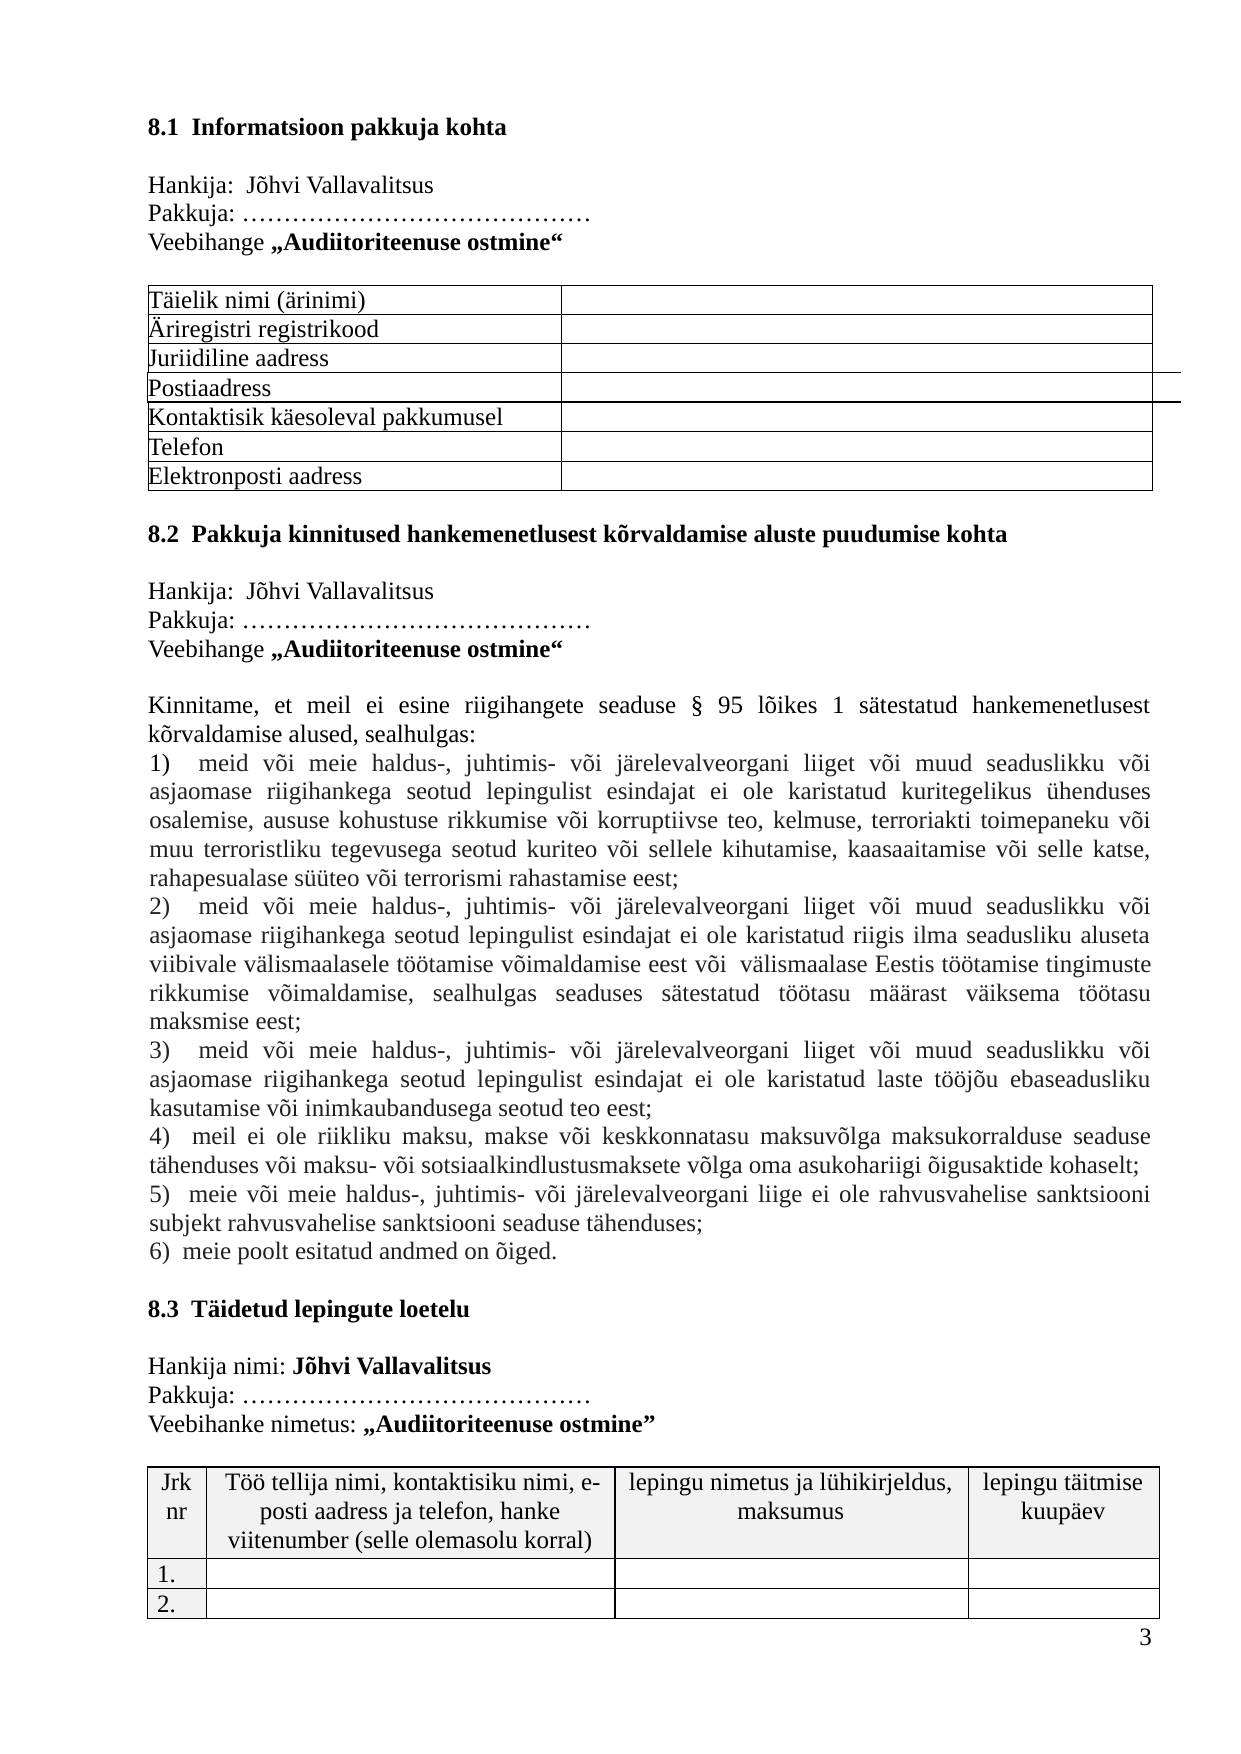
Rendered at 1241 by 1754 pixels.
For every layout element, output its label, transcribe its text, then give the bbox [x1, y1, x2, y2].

table_cell [562, 344, 1152, 372]
table_cell Postiaadress [148, 373, 561, 401]
text Pakkuja: …………………………………… [148, 198, 1152, 227]
text Veebihanke nimetus: „Audiitoriteenuse ostmine” [148, 1409, 1152, 1438]
text Pakkuja: …………………………………… [148, 605, 1152, 634]
table_header [1153, 285, 1173, 314]
table_cell [1174, 403, 1181, 431]
text 8.3 Täidetud lepingute loetelu [148, 1294, 1152, 1323]
table_header Töö tellija nimi, kontaktisiku nimi, e-posti aadress ja telefon, hanke viitenumber (selle olemasolu korral) [207, 1468, 614, 1558]
table_header lepingu täitmise kuupäev [969, 1468, 1159, 1558]
table_cell [207, 1589, 614, 1618]
table_cell 2. [148, 1589, 206, 1618]
text 8.2 Pakkuja kinnitused hankemenetlusest kõrvaldamise aluste puudumise kohta [148, 519, 1152, 548]
text Hankija nimi: Jõhvi Vallavalitsus [148, 1351, 1152, 1380]
table_cell [616, 1589, 968, 1618]
table_cell [1153, 373, 1173, 401]
table_cell [562, 462, 1152, 490]
text 2) meid või meie haldus-, juhtimis- või järelevalveorgani liiget või muud seaduslikku või asjaomase riigihankega seotud lepingulist esindajat ei ole karistatud riigis ilma seadusliku aluseta viibivale välismaalasele töötamise võimaldamise eest või välismaalase Eestis töötamise tingimuste rikkumise võimaldamise, sealhulgas seaduses sätestatud töötasu määrast väiksema töötasu maksmise eest; [149, 891, 1152, 1035]
text 1) meid või meie haldus-, juhtimis- või järelevalveorgani liiget või muud seaduslikku või asjaomase riigihankega seotud lepingulist esindajat ei ole karistatud kuritegelikus ühenduses osalemise, aususe kohustuse rikkumise või korruptiivse teo, kelmuse, terroriakti toimepaneku või muu terroristliku tegevusega seotud kuriteo või sellele kihutamise, kaasaaitamise või selle katse, rahapesualase süüteo või terrorismi rahastamise eest; [149, 748, 1152, 891]
table_cell [562, 373, 1152, 401]
text 6) meie poolt esitatud andmed on õiged. [149, 1236, 1152, 1265]
table_cell [562, 315, 1152, 343]
text 4) meil ei ole riikliku maksu, makse või keskkonnatasu maksuvõlga maksukorralduse seaduse tähenduses või maksu- või sotsiaalkindlustusmaksete võlga oma asukohariigi õigusaktide kohaselt; [149, 1121, 1152, 1179]
table_header Jrk nr [148, 1468, 206, 1558]
table_cell [562, 432, 1152, 461]
table_cell Juriidiline aadress [149, 344, 561, 372]
table_header [1174, 285, 1181, 314]
table_cell [1174, 431, 1181, 461]
table_cell [562, 403, 1152, 431]
table_cell 1. [148, 1559, 206, 1588]
text 8.1 Informatsioon pakkuja kohta [148, 112, 1152, 141]
text 3) meid või meie haldus-, juhtimis- või järelevalveorgani liiget või muud seaduslikku või asjaomase riigihankega seotud lepingulist esindajat ei ole karistatud laste tööjõu ebaseadusliku kasutamise või inimkaubandusega seotud teo eest; [149, 1035, 1152, 1121]
table_cell [1174, 343, 1181, 372]
table_header Täielik nimi (ärinimi) [149, 286, 561, 314]
table_cell [969, 1589, 1159, 1618]
table_cell Elektronposti aadress [149, 462, 561, 490]
table_cell [1153, 343, 1173, 372]
table_cell [1153, 431, 1173, 461]
table_cell [1153, 461, 1173, 490]
text Hankija: Jõhvi Vallavalitsus [148, 170, 1152, 198]
text Pakkuja: …………………………………… [148, 1380, 1152, 1409]
table_cell [616, 1559, 968, 1588]
text 5) meie või meie haldus-, juhtimis- või järelevalveorgani liige ei ole rahvusvahelise sanktsiooni subjekt rahvusvahelise sanktsiooni seaduse tähenduses; [149, 1179, 1152, 1236]
table_cell [969, 1559, 1159, 1588]
table_cell [1174, 373, 1181, 401]
table_cell Kontaktisik käesoleval pakkumusel [149, 403, 561, 431]
table_header lepingu nimetus ja lühikirjeldus, maksumus [616, 1468, 968, 1558]
text Kinnitame, et meil ei esine riigihangete seaduse § 95 lõikes 1 sätestatud hankemenetlusest kõrvaldamise alused, sealhulgas: [148, 690, 1152, 748]
table_cell [207, 1559, 614, 1588]
table_cell [1174, 314, 1181, 343]
table_header [562, 286, 1152, 314]
table_cell Telefon [149, 432, 561, 461]
text Hankija: Jõhvi Vallavalitsus [148, 576, 1152, 605]
text Veebihange „Audiitoriteenuse ostmine“ [148, 227, 1152, 256]
table_cell [1174, 461, 1181, 490]
table_cell Äriregistri registrikood [149, 315, 561, 343]
table_cell [1153, 403, 1173, 431]
text Veebihange „Audiitoriteenuse ostmine“ [148, 634, 1152, 663]
table_cell [1153, 314, 1173, 343]
